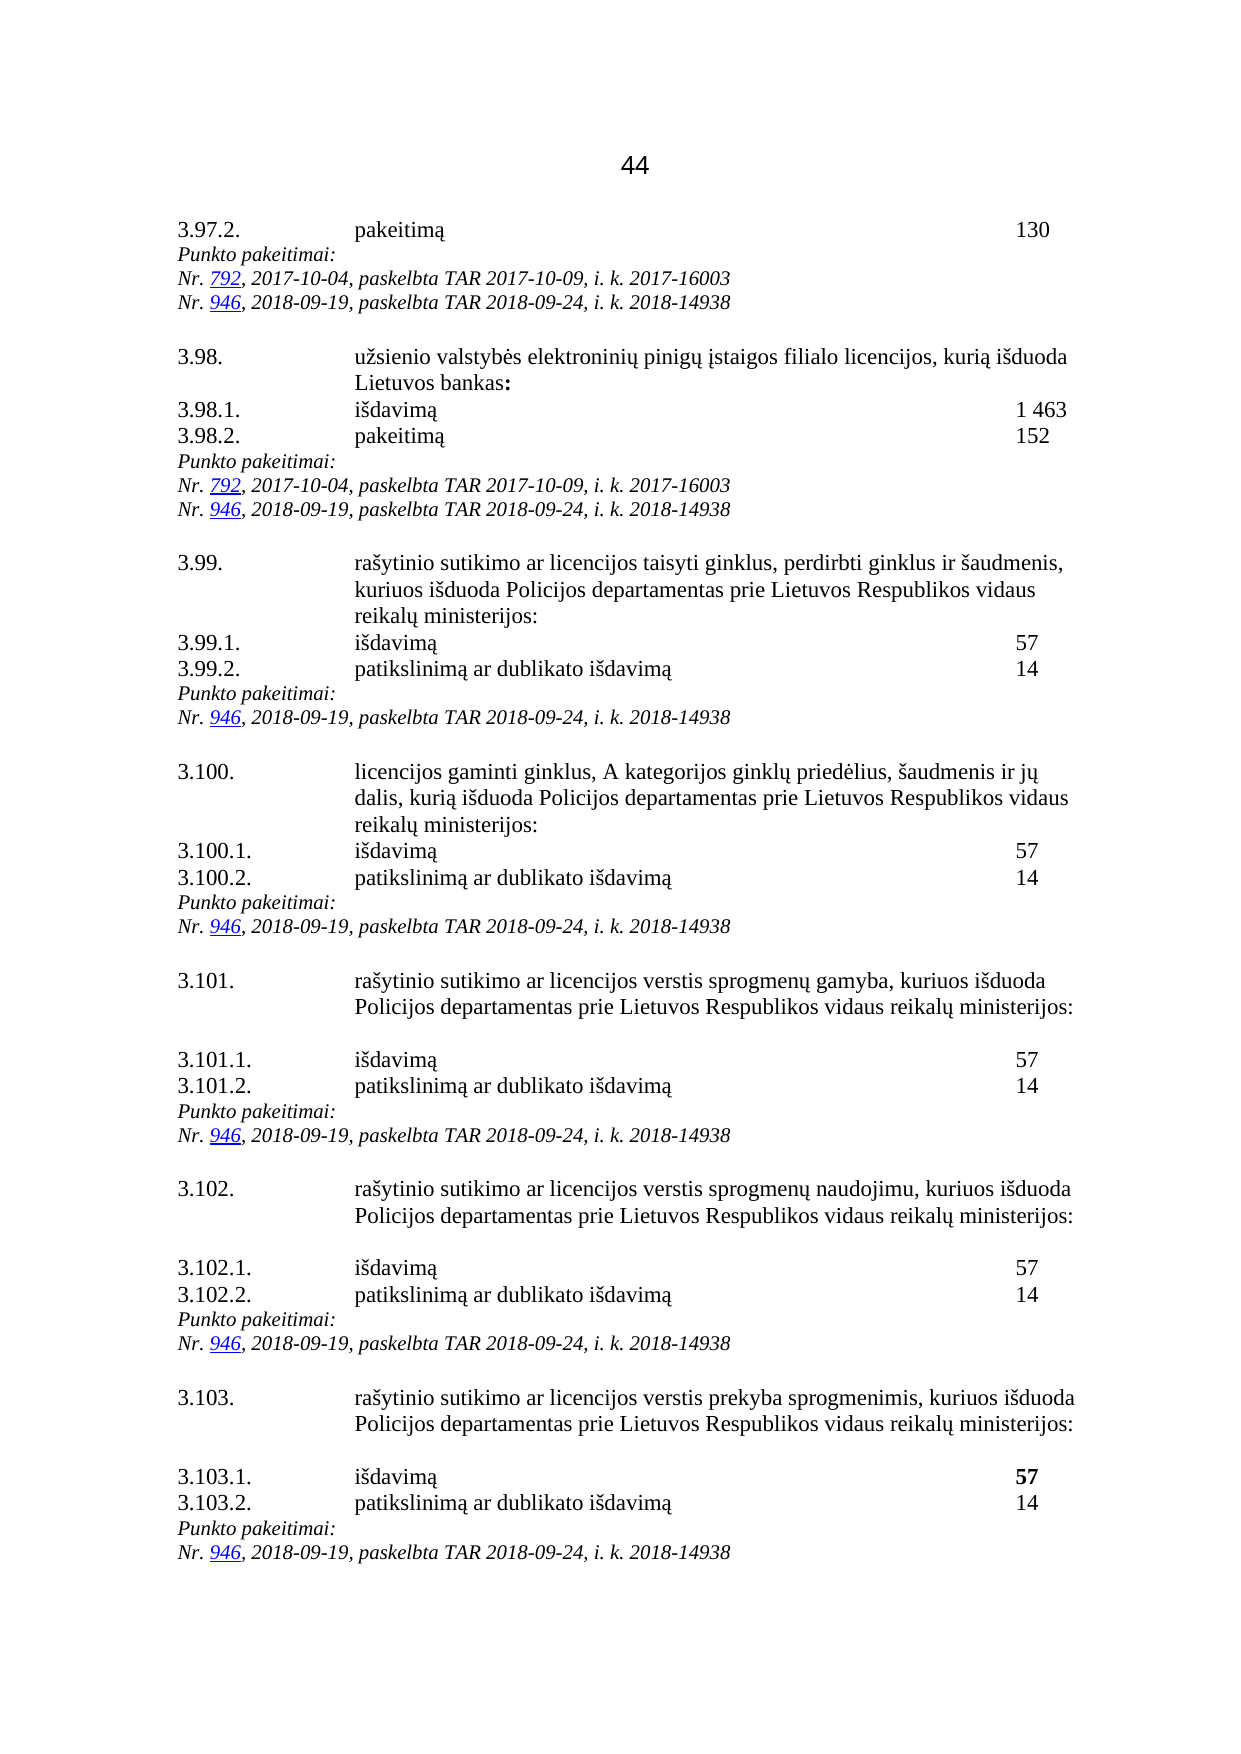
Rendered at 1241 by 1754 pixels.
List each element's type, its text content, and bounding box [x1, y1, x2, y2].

text 3.101.1. išdavimą 57 [177, 1046, 1093, 1072]
text 3.102.1. išdavimą 57 [177, 1254, 1093, 1281]
text Punkto pakeitimai: [177, 681, 1093, 705]
text 3.99.1. išdavimą 57 [177, 628, 1093, 655]
text Nr. 946, 2018-09-19, paskelbta TAR 2018-09-24, i. k. 2018-14938 [177, 914, 1093, 938]
text 3.100. licencijos gaminti ginklus, A kategorijos ginklų priedėlius, šaudmenis ir jų dalis, kurią išduoda Policijos departamentas prie Lietuvos Respublikos vidaus reikalų ministerijos: [177, 758, 1093, 837]
text Nr. 792, 2017-10-04, paskelbta TAR 2017-10-09, i. k. 2017-16003 [177, 266, 1093, 290]
text 3.102.2. patikslinimą ar dublikato išdavimą 14 [177, 1281, 1093, 1307]
text Punkto pakeitimai: [177, 1307, 1093, 1331]
text Punkto pakeitimai: [177, 890, 1093, 914]
text Nr. 946, 2018-09-19, paskelbta TAR 2018-09-24, i. k. 2018-14938 [177, 1540, 1093, 1564]
text 3.100.2. patikslinimą ar dublikato išdavimą 14 [177, 863, 1093, 890]
text Punkto pakeitimai: [177, 448, 1093, 473]
text 3.103.2. patikslinimą ar dublikato išdavimą 14 [177, 1489, 1093, 1516]
text Punkto pakeitimai: [177, 1098, 1093, 1123]
text 3.103.1. išdavimą 57 [177, 1463, 1093, 1489]
text Punkto pakeitimai: [177, 1516, 1093, 1540]
text 3.98.1. išdavimą 1 463 [177, 396, 1093, 422]
text 3.101.2. patikslinimą ar dublikato išdavimą 14 [177, 1072, 1093, 1098]
text 3.100.1. išdavimą 57 [177, 837, 1093, 863]
text Nr. 946, 2018-09-19, paskelbta TAR 2018-09-24, i. k. 2018-14938 [177, 1123, 1093, 1147]
text Nr. 946, 2018-09-19, paskelbta TAR 2018-09-24, i. k. 2018-14938 [177, 705, 1093, 729]
text Nr. 946, 2018-09-19, paskelbta TAR 2018-09-24, i. k. 2018-14938 [177, 1331, 1093, 1355]
text 3.102. rašytinio sutikimo ar licencijos verstis sprogmenų naudojimu, kuriuos išduoda Policijos departamentas prie Lietuvos Respublikos vidaus reikalų ministerijos: [177, 1175, 1093, 1254]
text 3.99. rašytinio sutikimo ar licencijos taisyti ginklus, perdirbti ginklus ir šaudmenis, kuriuos išduoda Policijos departamentas prie Lietuvos Respublikos vidaus reikalų ministerijos: [177, 549, 1093, 628]
text Nr. 946, 2018-09-19, paskelbta TAR 2018-09-24, i. k. 2018-14938 [177, 290, 1093, 314]
text 3.97.2. pakeitimą 130 [177, 216, 1093, 242]
text Punkto pakeitimai: [177, 242, 1093, 266]
text Nr. 946, 2018-09-19, paskelbta TAR 2018-09-24, i. k. 2018-14938 [177, 497, 1093, 521]
text 3.99.2. patikslinimą ar dublikato išdavimą 14 [177, 655, 1093, 681]
text 3.98. užsienio valstybės elektroninių pinigų įstaigos filialo licencijos, kurią išduoda Lietuvos bankas: [177, 343, 1093, 396]
text 3.103. rašytinio sutikimo ar licencijos verstis prekyba sprogmenimis, kuriuos išduoda Policijos departamentas prie Lietuvos Respublikos vidaus reikalų ministerijos: [177, 1384, 1093, 1463]
text 3.101. rašytinio sutikimo ar licencijos verstis sprogmenų gamyba, kuriuos išduoda Policijos departamentas prie Lietuvos Respublikos vidaus reikalų ministerijos: [177, 967, 1093, 1046]
text 3.98.2. pakeitimą 152 [177, 422, 1093, 448]
text Nr. 792, 2017-10-04, paskelbta TAR 2017-10-09, i. k. 2017-16003 [177, 473, 1093, 497]
